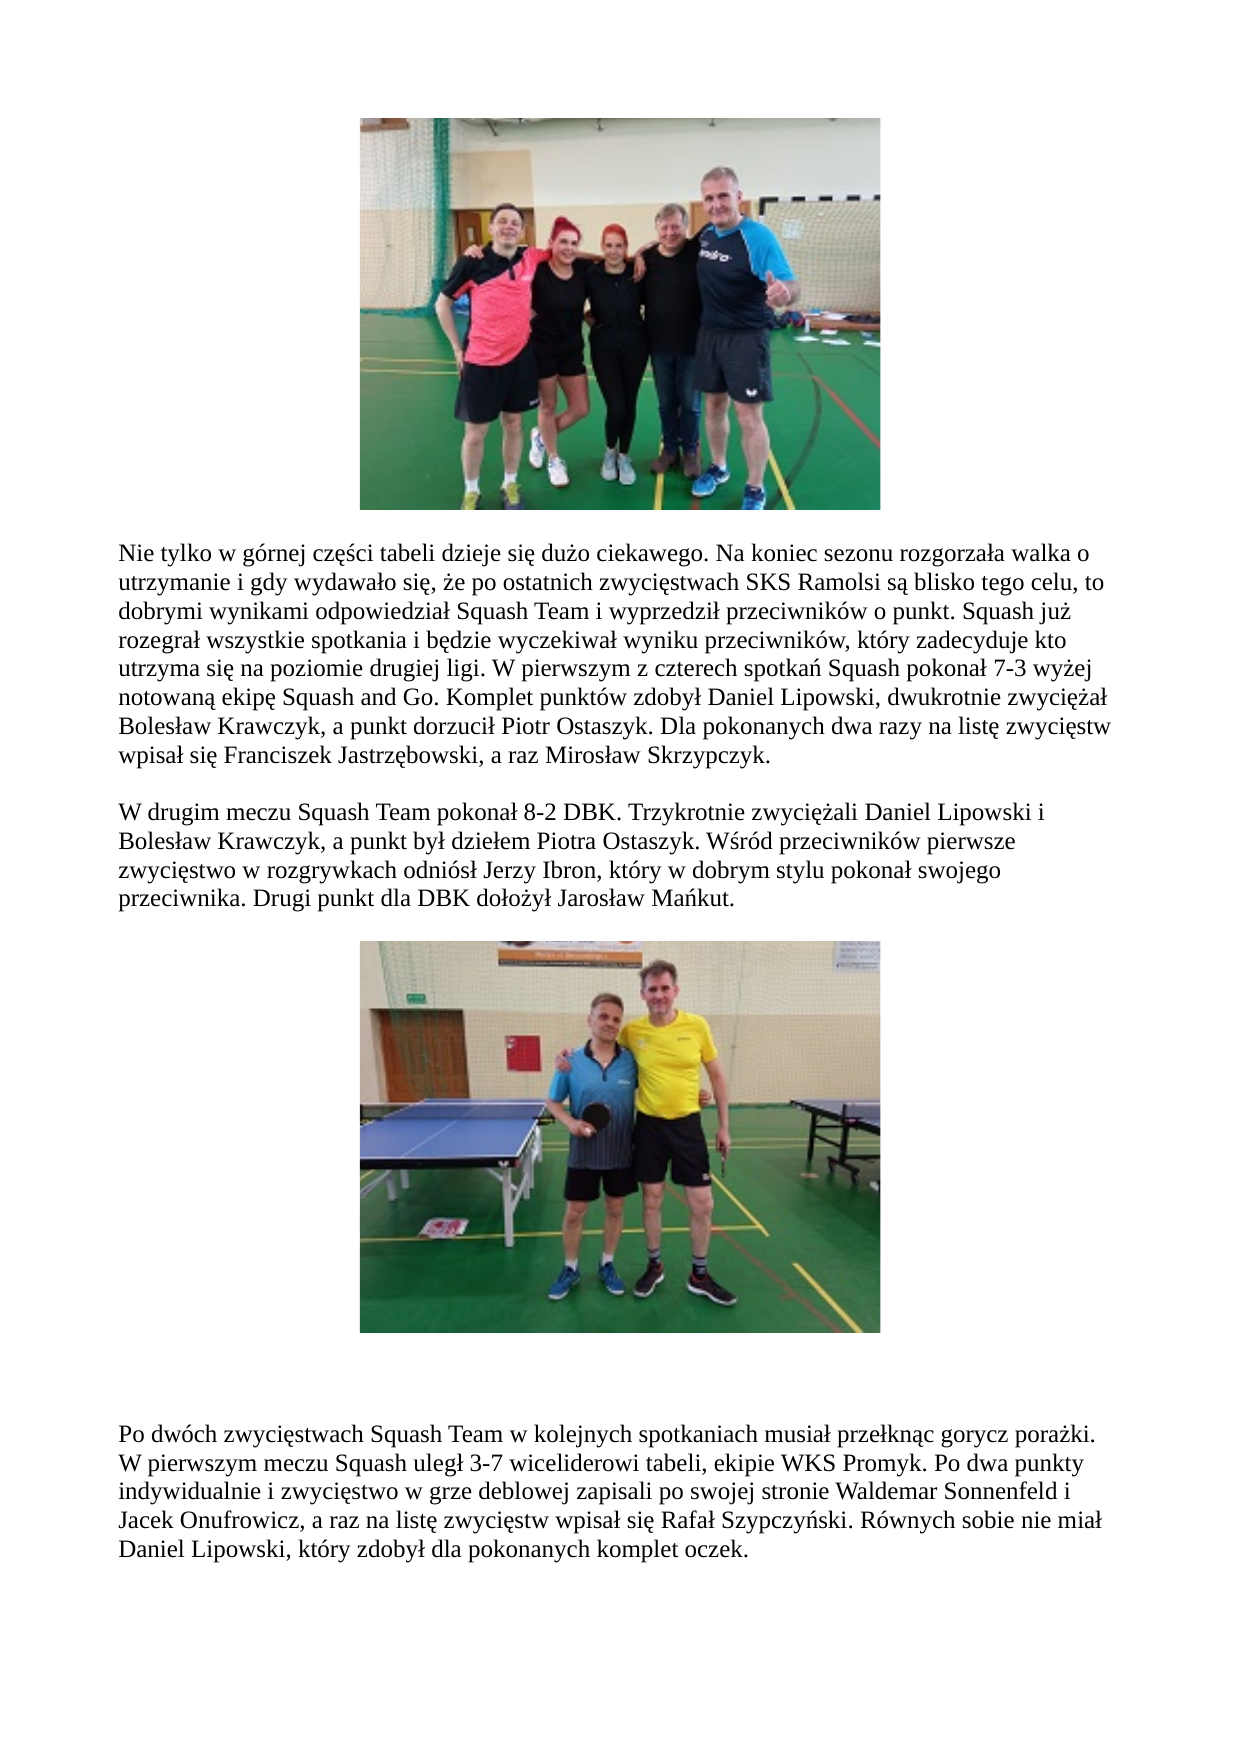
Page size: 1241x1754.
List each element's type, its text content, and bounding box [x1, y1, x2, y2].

text Po dwóch zwycięstwach Squash Team w kolejnych spotkaniach musiał przełknąc gorycz porażki. W pierwszym meczu Squash uległ 3-7 wiceliderowi tabeli, ekipie WKS Promyk. Po dwa punkty indywidualnie i zwycięstwo w grze deblowej zapisali po swojej stronie Waldemar Sonnenfeld i Jacek Onufrowicz, a raz na listę zwycięstw wpisał się Rafał Szypczyński. Równych sobie nie miał Daniel Lipowski, który zdobył dla pokonanych komplet oczek. [118, 1419, 1122, 1563]
text W drugim meczu Squash Team pokonał 8-2 DBK. Trzykrotnie zwyciężali Daniel Lipowski i Bolesław Krawczyk, a punkt był dziełem Piotra Ostaszyk. Wśród przeciwników pierwsze zwycięstwo w rozgrywkach odniósł Jerzy Ibron, który w dobrym stylu pokonał swojego przeciwnika. Drugi punkt dla DBK dołożył Jarosław Mańkut. [118, 797, 1122, 912]
picture [359, 941, 881, 1333]
picture [359, 118, 881, 510]
text Nie tylko w górnej części tabeli dzieje się dużo ciekawego. Na koniec sezonu rozgorzała walka o utrzymanie i gdy wydawało się, że po ostatnich zwycięstwach SKS Ramolsi są blisko tego celu, to dobrymi wynikami odpowiedział Squash Team i wyprzedził przeciwników o punkt. Squash już rozegrał wszystkie spotkania i będzie wyczekiwał wyniku przeciwników, który zadecyduje kto utrzyma się na poziomie drugiej ligi. W pierwszym z czterech spotkań Squash pokonał 7-3 wyżej notowaną ekipę Squash and Go. Komplet punktów zdobył Daniel Lipowski, dwukrotnie zwyciężał Bolesław Krawczyk, a punkt dorzucił Piotr Ostaszyk. Dla pokonanych dwa razy na listę zwycięstw wpisał się Franciszek Jastrzębowski, a raz Mirosław Skrzypczyk. [118, 538, 1122, 768]
